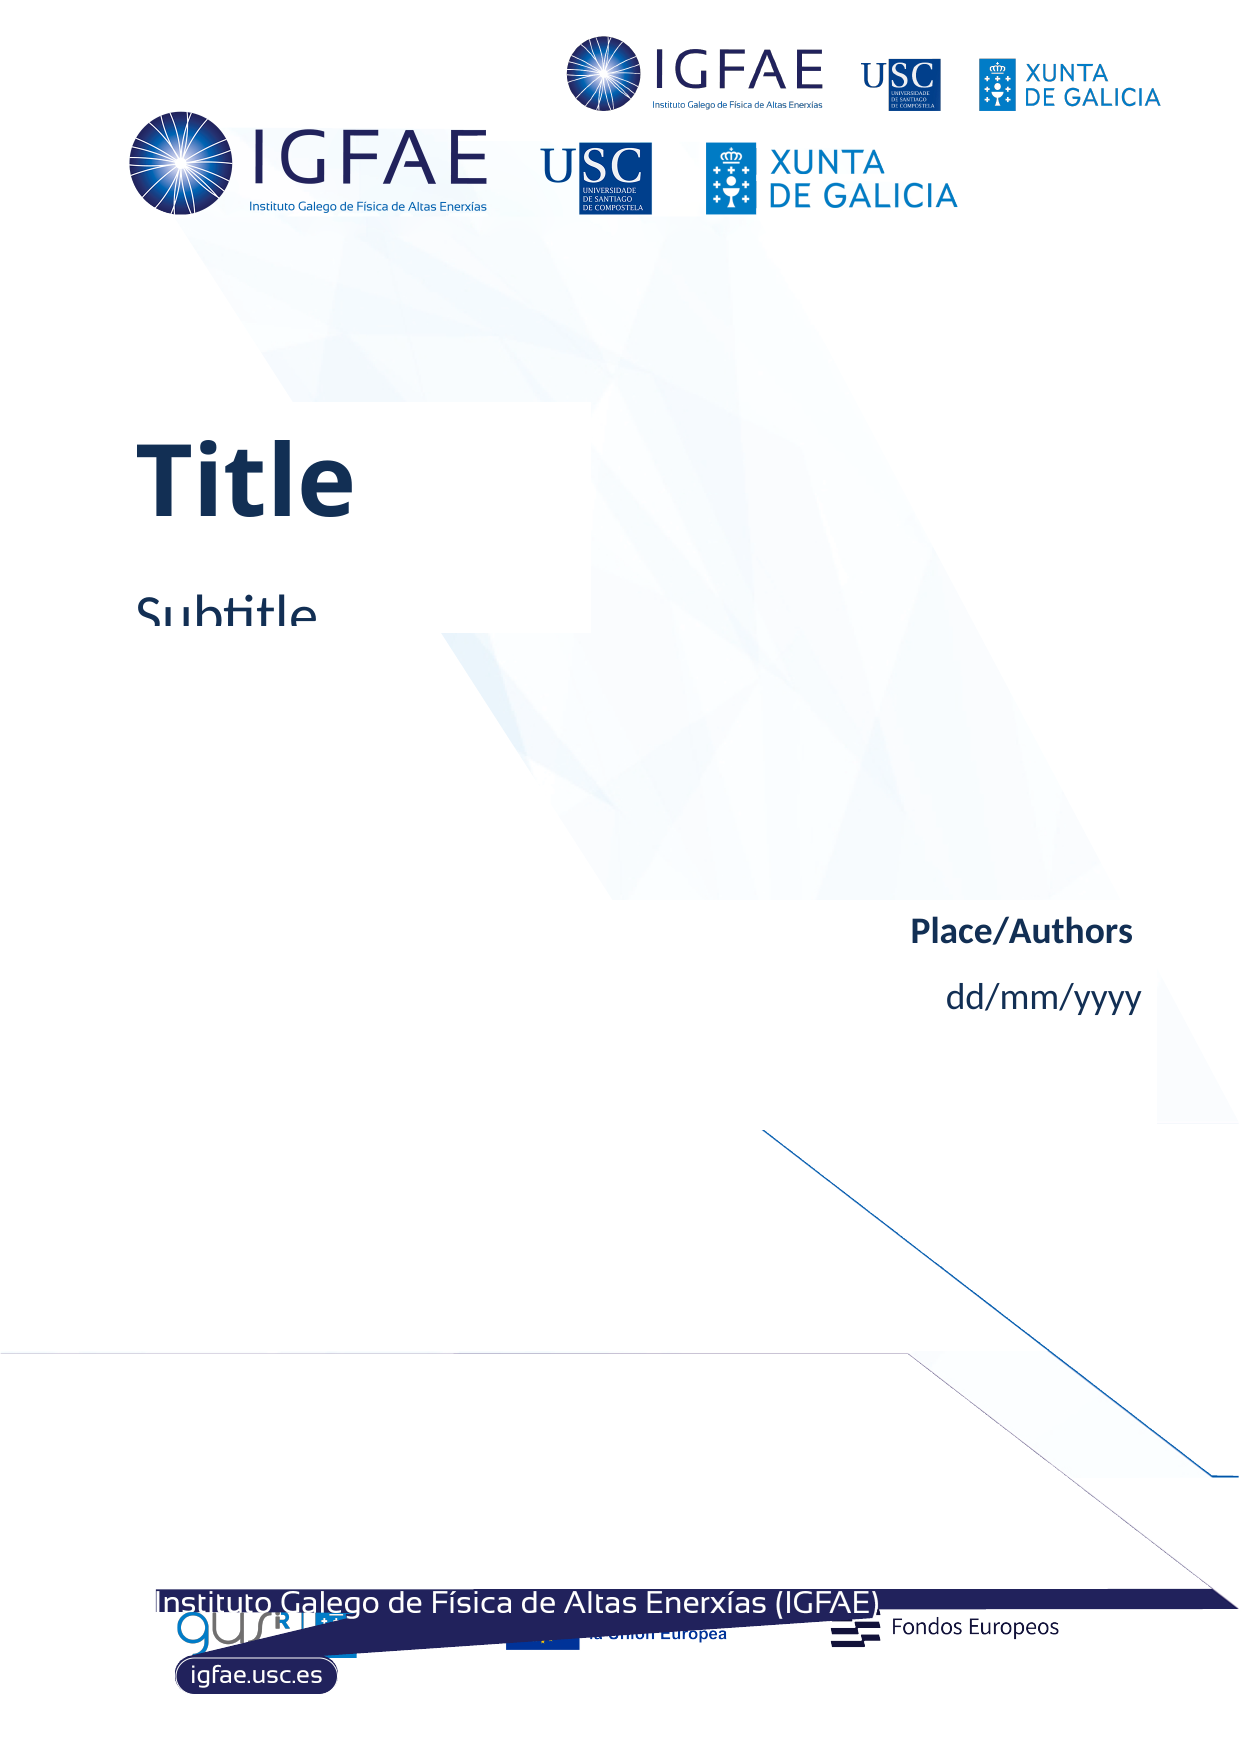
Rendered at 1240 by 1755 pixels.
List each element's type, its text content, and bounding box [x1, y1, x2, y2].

text Subtitle [135, 579, 576, 625]
text Title [135, 410, 576, 546]
text dd/mm/yyyy [439, 973, 1142, 1018]
text Place/Authors [439, 907, 1142, 953]
